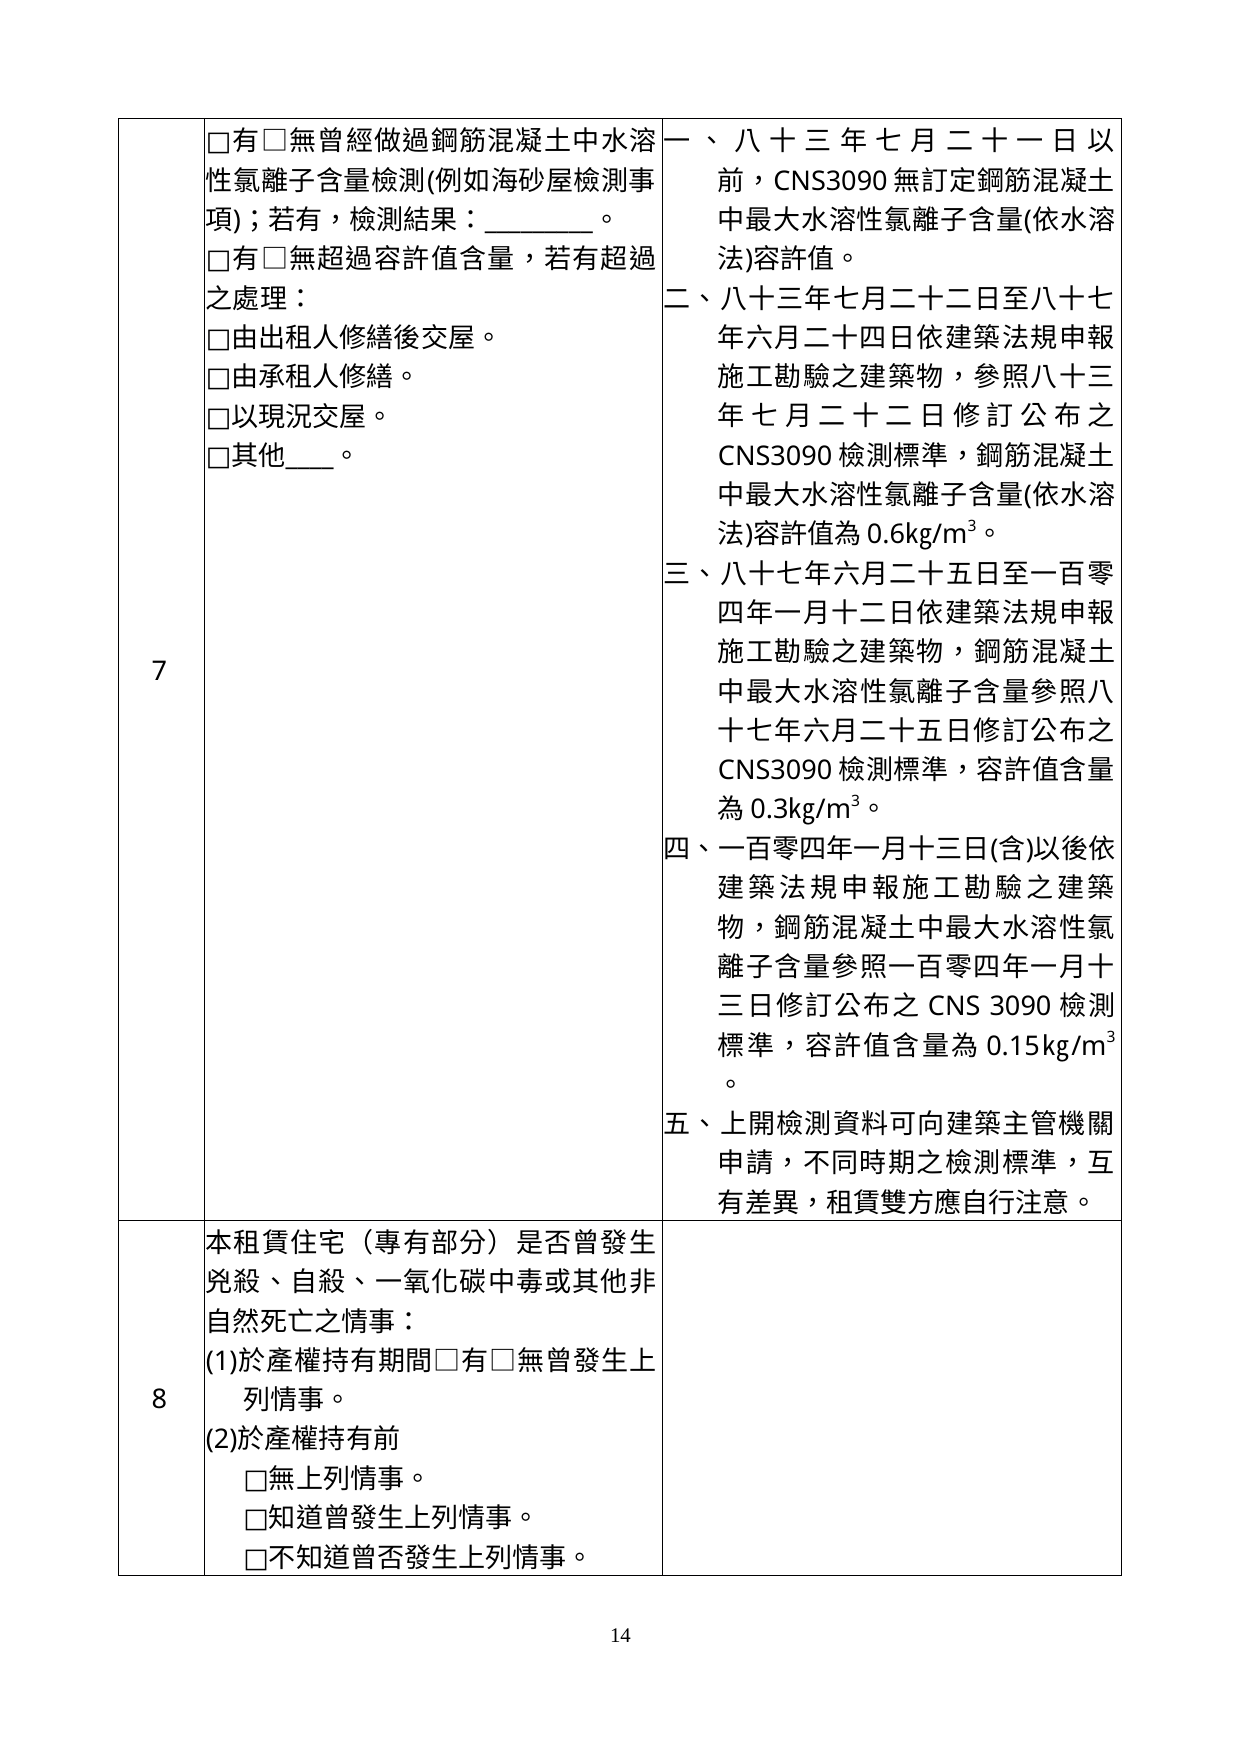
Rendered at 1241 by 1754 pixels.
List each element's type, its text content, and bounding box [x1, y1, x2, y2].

table_cell 本租賃住宅（專有部分）是否曾發生兇殺、自殺、一氧化碳中毒或其他非自然死亡之情事： (1)於產權持有期間□有□無曾發生上列情事。 (2)於產權持有前 □無上列情事。 □知道曾發生上列情事。 □不知道曾否發生上列情事。 [205, 1221, 662, 1575]
table_cell 一、八十三年七月二十一日以前，CNS3090無訂定鋼筋混凝土中最大水溶性氯離子含量(依水溶法)容許值。 二、八十三年七月二十二日至八十七年六月二十四日依建築法規申報施工勘驗之建築物，參照八十三年七月二十二日修訂公布之CNS3090檢測標準，鋼筋混凝土中最大水溶性氯離子含量(依水溶法)容許值為0.6㎏/m3。 三、八十七年六月二十五日至一百零四年一月十二日依建築法規申報施工勘驗之建築物，鋼筋混凝土中最大水溶性氯離子含量參照八十七年六月二十五日修訂公布之CNS3090檢測標準，容許值含量為0.3㎏/m3。 四、一百零四年一月十三日(含)以後依建築法規申報施工勘驗之建築物，鋼筋混凝土中最大水溶性氯離子含量參照一百零四年一月十三日修訂公布之CNS 3090檢測標準，容許值含量為0.15㎏/m3。 五、上開檢測資料可向建築主管機關申請，不同時期之檢測標準，互有差異，租賃雙方應自行注意。 [663, 119, 1121, 1220]
table_cell [663, 1221, 1121, 1575]
table_cell □有□無曾經做過鋼筋混凝土中水溶性氯離子含量檢測(例如海砂屋檢測事項)；若有，檢測結果：_________。 □有□無超過容許值含量，若有超過之處理： □由出租人修繕後交屋。 □由承租人修繕。 □以現況交屋。 □其他____。 [205, 119, 662, 1220]
table_cell 8 [119, 1221, 204, 1575]
table_cell 7 [119, 119, 204, 1220]
